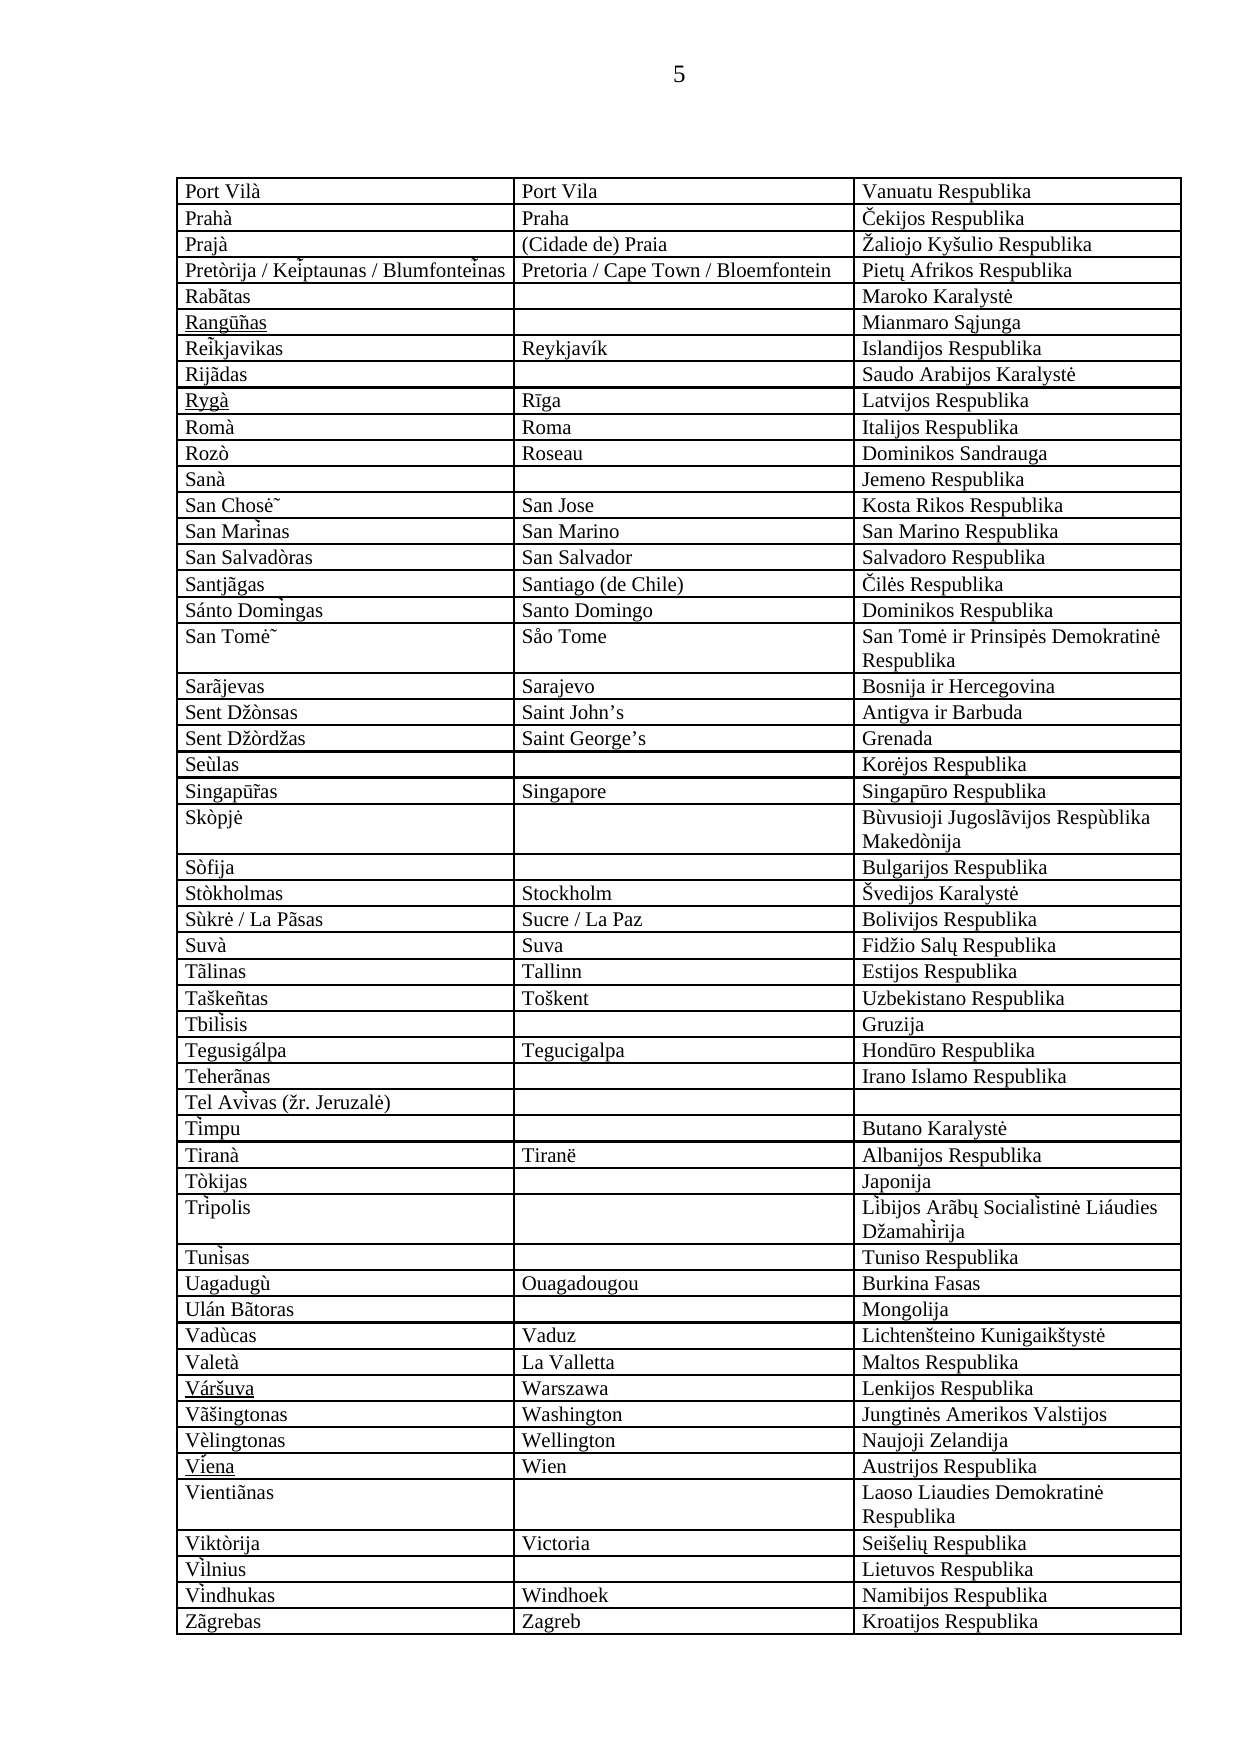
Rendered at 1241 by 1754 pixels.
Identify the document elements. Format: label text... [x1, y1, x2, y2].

table_cell Vaduz [515, 1324, 853, 1347]
table_cell Reykjavík [515, 336, 853, 360]
table_cell Naujoji Zelandija [855, 1428, 1180, 1452]
table_cell Pretòrija / Kei̇̃ptaunas / Blumfontei̇̃nas [178, 258, 513, 282]
table_cell [515, 310, 853, 334]
table_cell Dominikos Respublika [855, 598, 1180, 622]
table_cell Švedijos Karalystė [855, 881, 1180, 905]
table_cell Tallinn [515, 960, 853, 983]
table_cell Tbili̇̀sis [178, 1012, 513, 1036]
table_cell Santjãgas [178, 571, 513, 596]
table_cell Warszawa [515, 1376, 853, 1400]
table_cell Roma [515, 415, 853, 439]
table_cell Santo Domingo [515, 598, 853, 622]
table_cell Pietų Afrikos Respublika [855, 258, 1180, 282]
table_cell Toškent [515, 986, 853, 1010]
table_cell Prahà [178, 205, 513, 229]
table_cell Sòfija [178, 855, 513, 879]
table_cell Mongolija [855, 1297, 1180, 1321]
table_cell Sùkrė / La Pãsas [178, 907, 513, 931]
table_cell Japonija [855, 1169, 1180, 1193]
table_cell Teherãnas [178, 1064, 513, 1088]
table_cell Čilės Respublika [855, 571, 1180, 596]
table_cell Valetà [178, 1350, 513, 1374]
table_cell Maltos Respublika [855, 1350, 1180, 1374]
table_cell [515, 1012, 853, 1036]
table_cell Zãgrebas [178, 1609, 513, 1633]
table_cell Bosnija ir Hercegovina [855, 674, 1180, 698]
table_cell Singapū̃ras [178, 779, 513, 803]
table_cell Seùlas [178, 753, 513, 776]
table_cell San Jose [515, 493, 853, 517]
table_cell Italijos Respublika [855, 415, 1180, 439]
table_cell Ouagadougou [515, 1271, 853, 1295]
table_cell Uzbekistano Respublika [855, 986, 1180, 1010]
table_cell Wellington [515, 1428, 853, 1452]
table_cell [855, 1090, 1180, 1114]
table_cell Jemeno Respublika [855, 467, 1180, 491]
table_cell Tegucigalpa [515, 1038, 853, 1062]
table_cell Mianmaro Sąjunga [855, 310, 1180, 334]
table_cell Sanà [178, 467, 513, 491]
table_cell [515, 362, 853, 386]
table_cell Saint George’s [515, 726, 853, 750]
table_cell Tiranà [178, 1143, 513, 1167]
table_cell Hondūro Respublika [855, 1038, 1180, 1062]
table_cell Skòpjė [178, 805, 513, 853]
table_cell Sánto Domi̇̀ngas [178, 598, 513, 622]
table_cell Victoria [515, 1531, 853, 1554]
table_cell Singapore [515, 779, 853, 803]
table_cell San Chosė̃ [178, 493, 513, 517]
table_cell San Tomė ir Prinsipės Demokratinė Respublika [855, 624, 1180, 672]
table_cell Dominikos Sandrauga [855, 441, 1180, 465]
table_cell Rijãdas [178, 362, 513, 386]
table_cell Butano Karalystė [855, 1116, 1180, 1140]
table_cell [515, 805, 853, 853]
table_cell Albanijos Respublika [855, 1143, 1180, 1167]
table_cell [515, 1245, 853, 1269]
table_cell [515, 467, 853, 491]
table_cell Váršuva [178, 1376, 513, 1400]
table_cell Vadùcas [178, 1324, 513, 1347]
table_cell Estijos Respublika [855, 960, 1180, 983]
table_cell Port Vilà [178, 179, 513, 203]
table_cell San Marino Respublika [855, 519, 1180, 543]
table_cell [515, 1480, 853, 1528]
table_cell Taškeñtas [178, 986, 513, 1010]
table_cell Tel Avi̇̀vas (žr. Jeruzalė) [178, 1090, 513, 1114]
table_cell Rabãtas [178, 284, 513, 308]
table_cell [515, 855, 853, 879]
table_cell Roseau [515, 441, 853, 465]
table_cell Rozò [178, 441, 513, 465]
table_cell Viktòrija [178, 1531, 513, 1554]
table_cell [515, 1090, 853, 1114]
table_cell (Cidade de) Praia [515, 232, 853, 256]
table_cell [515, 1195, 853, 1243]
table_cell Gruzija [855, 1012, 1180, 1036]
table_cell Tòkijas [178, 1169, 513, 1193]
table_cell Jungtinės Amerikos Valstijos [855, 1402, 1180, 1426]
table_cell Vientiãnas [178, 1480, 513, 1528]
table_cell Irano Islamo Respublika [855, 1064, 1180, 1088]
table_cell Sent Džònsas [178, 700, 513, 724]
table_cell Rīga [515, 389, 853, 412]
table_cell Suva [515, 933, 853, 957]
table_cell Maroko Karalystė [855, 284, 1180, 308]
table_cell Praha [515, 205, 853, 229]
table_cell Stockholm [515, 881, 853, 905]
table_cell Li̇̀bijos Arãbų Sociali̇̀stinė Liáudies Džamahi̇̀rija [855, 1195, 1180, 1243]
table_cell Vanuatu Respublika [855, 179, 1180, 203]
table_cell [515, 1297, 853, 1321]
table_cell Zagreb [515, 1609, 853, 1633]
table_cell Vi̇́ena [178, 1454, 513, 1478]
table_cell San Marino [515, 519, 853, 543]
table_cell Tegusigálpa [178, 1038, 513, 1062]
table_cell Latvijos Respublika [855, 389, 1180, 412]
table_cell Tuniso Respublika [855, 1245, 1180, 1269]
table_cell [515, 284, 853, 308]
table_cell Bùvusioji Jugoslãvijos Respùblika Makedònija [855, 805, 1180, 853]
table_cell Saint John’s [515, 700, 853, 724]
table_cell Windhoek [515, 1583, 853, 1607]
table_cell Namibijos Respublika [855, 1583, 1180, 1607]
table_cell Rangū̃nas [178, 310, 513, 334]
table_cell Grenada [855, 726, 1180, 750]
table_cell San Salvador [515, 545, 853, 569]
table_cell Santiago (de Chile) [515, 571, 853, 596]
table_cell Salvadoro Respublika [855, 545, 1180, 569]
table_cell Lichtenšteino Kunigaikštystė [855, 1324, 1180, 1347]
table_cell Uagadugù [178, 1271, 513, 1295]
table_cell Islandijos Respublika [855, 336, 1180, 360]
table_cell Prajà [178, 232, 513, 256]
table_cell Sarãjevas [178, 674, 513, 698]
table_cell Vèlingtonas [178, 1428, 513, 1452]
table_cell Wien [515, 1454, 853, 1478]
table_cell Pretoria / Cape Town / Bloemfontein [515, 258, 853, 282]
table_cell Fidžio Salų Respublika [855, 933, 1180, 957]
table_cell Sucre / La Paz [515, 907, 853, 931]
table_cell Bolivijos Respublika [855, 907, 1180, 931]
table_cell [515, 1169, 853, 1193]
table_cell [515, 753, 853, 776]
table_cell Saudo Arabijos Karalystė [855, 362, 1180, 386]
table_cell Vi̇̀lnius [178, 1557, 513, 1581]
table_cell Burkina Fasas [855, 1271, 1180, 1295]
table_cell Suvà [178, 933, 513, 957]
table_cell Ulán Bãtoras [178, 1297, 513, 1321]
table_cell Seišelių Respublika [855, 1531, 1180, 1554]
table_cell Singapūro Respublika [855, 779, 1180, 803]
table_cell Austrijos Respublika [855, 1454, 1180, 1478]
table_cell San Mari̇̀nas [178, 519, 513, 543]
table_cell Bulgarijos Respublika [855, 855, 1180, 879]
table_cell San Salvadòras [178, 545, 513, 569]
table_cell Tuni̇̀sas [178, 1245, 513, 1269]
table_cell Såo Tome [515, 624, 853, 672]
table_cell Žaliojo Kyšulio Respublika [855, 232, 1180, 256]
table_cell Tiranë [515, 1143, 853, 1167]
table_cell [515, 1064, 853, 1088]
table_cell Tri̇̀polis [178, 1195, 513, 1243]
table_cell [515, 1116, 853, 1140]
table_cell Antigva ir Barbuda [855, 700, 1180, 724]
table_cell Washington [515, 1402, 853, 1426]
table_cell Port Vila [515, 179, 853, 203]
table_cell Kroatijos Respublika [855, 1609, 1180, 1633]
table_cell San Tomė̃ [178, 624, 513, 672]
table_cell Romà [178, 415, 513, 439]
table_cell Rei̇̃kjavikas [178, 336, 513, 360]
table_cell La Valletta [515, 1350, 853, 1374]
table_cell Lenkijos Respublika [855, 1376, 1180, 1400]
table_cell Korėjos Respublika [855, 753, 1180, 776]
table_cell Sarajevo [515, 674, 853, 698]
table_cell Tãlinas [178, 960, 513, 983]
table_cell Stòkholmas [178, 881, 513, 905]
table_cell Vãšingtonas [178, 1402, 513, 1426]
table_cell Čekijos Respublika [855, 205, 1180, 229]
table_cell Vi̇̀ndhukas [178, 1583, 513, 1607]
table_cell Kosta Rikos Respublika [855, 493, 1180, 517]
table_cell Laoso Liaudies Demokratinė Respublika [855, 1480, 1180, 1528]
table_cell Sent Džòrdžas [178, 726, 513, 750]
table_cell Ti̇̀mpu [178, 1116, 513, 1140]
table_cell Rygà [178, 389, 513, 412]
table_cell Lietuvos Respublika [855, 1557, 1180, 1581]
table_cell [515, 1557, 853, 1581]
